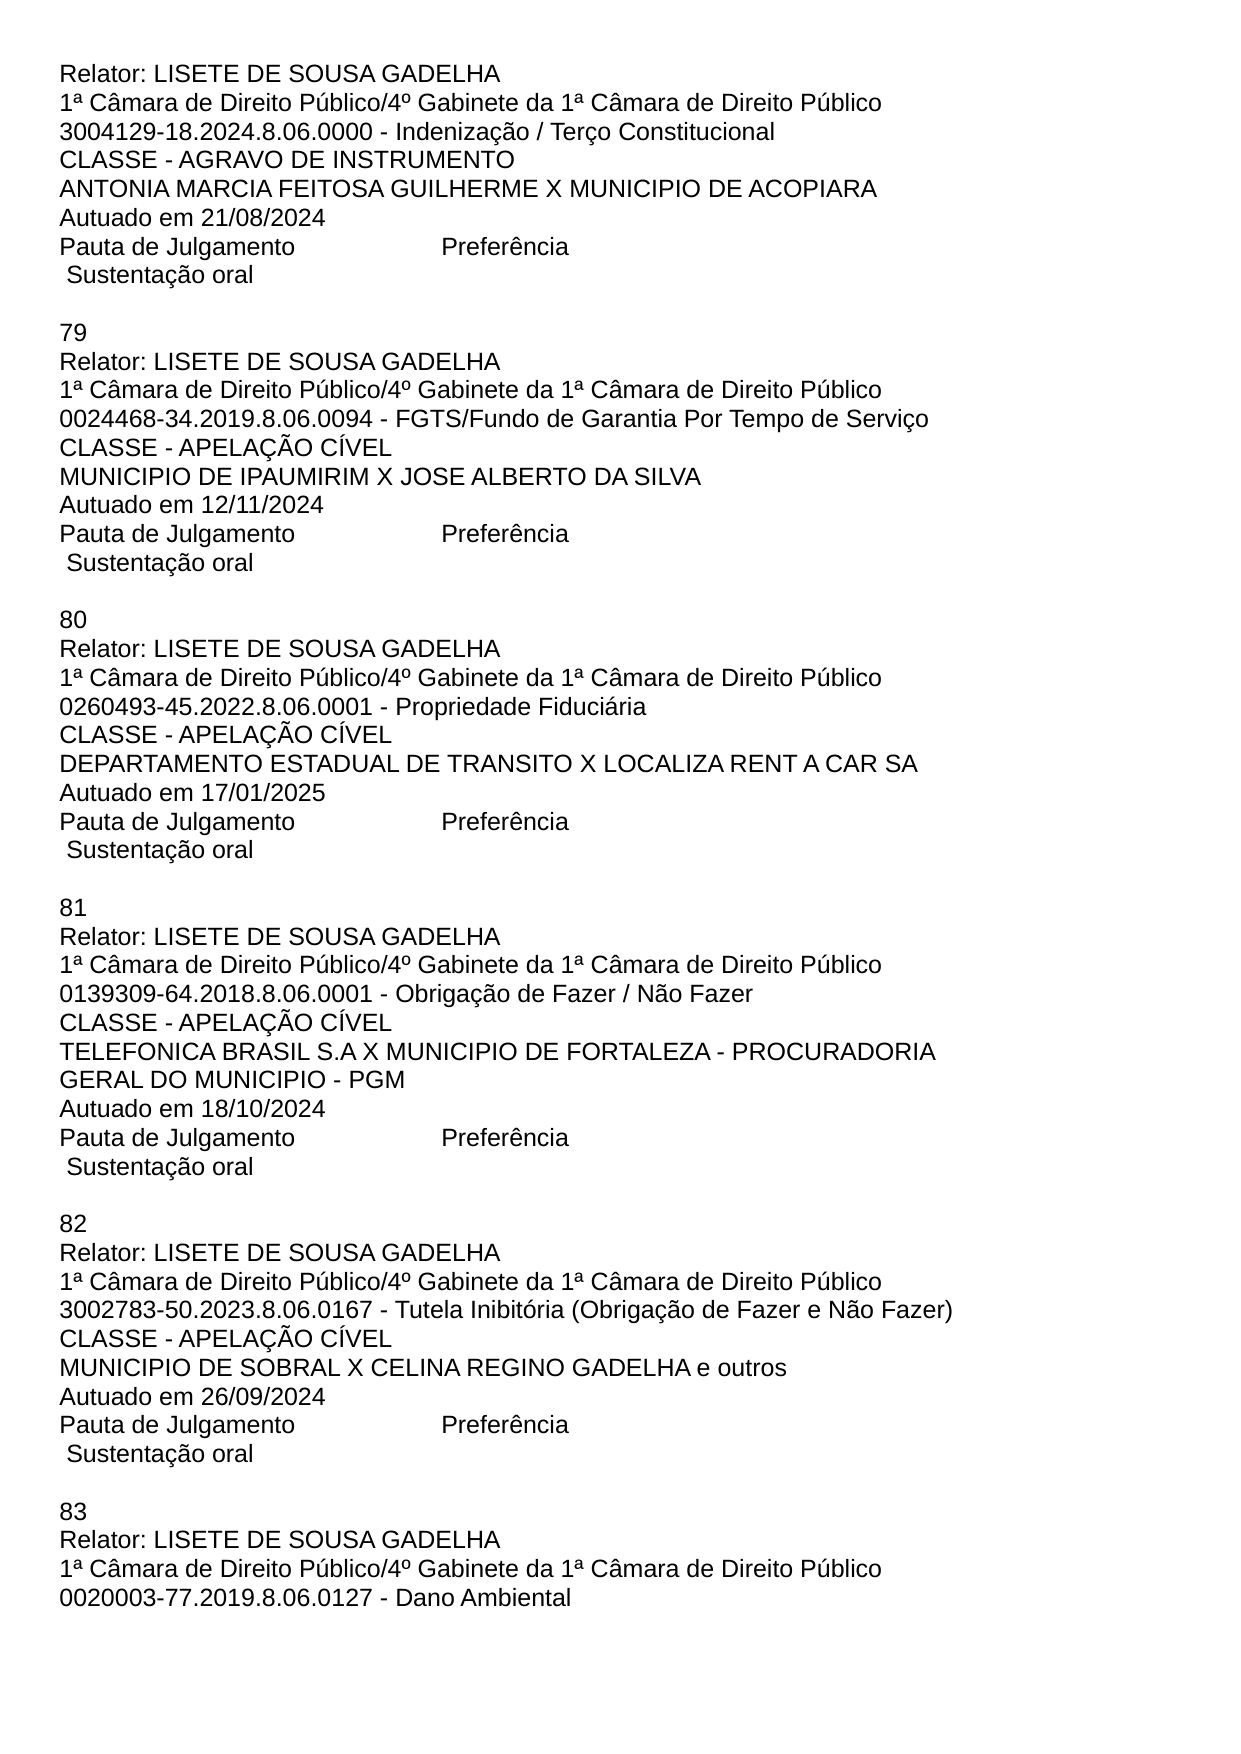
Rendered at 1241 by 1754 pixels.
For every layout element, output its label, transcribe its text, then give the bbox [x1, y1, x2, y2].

text Relator: LISETE DE SOUSA GADELHA [59, 347, 989, 375]
text 81 [59, 893, 989, 922]
text 0020003-77.2019.8.06.0127 - Dano Ambiental [59, 1583, 989, 1612]
text Pauta de Julgamento Preferência [59, 232, 989, 260]
text MUNICIPIO DE SOBRAL X CELINA REGINO GADELHA e outros [59, 1353, 989, 1382]
text Sustentação oral [59, 548, 989, 577]
text 79 [59, 318, 989, 347]
text Sustentação oral [59, 1152, 989, 1180]
text Relator: LISETE DE SOUSA GADELHA [59, 1238, 989, 1267]
text Autuado em 12/11/2024 [59, 490, 989, 519]
text 0139309-64.2018.8.06.0001 - Obrigação de Fazer / Não Fazer [59, 979, 989, 1008]
text Autuado em 18/10/2024 [59, 1094, 989, 1123]
text MUNICIPIO DE IPAUMIRIM X JOSE ALBERTO DA SILVA [59, 462, 989, 490]
text 3002783-50.2023.8.06.0167 - Tutela Inibitória (Obrigação de Fazer e Não Fazer) [59, 1295, 989, 1324]
text Relator: LISETE DE SOUSA GADELHA [59, 59, 989, 88]
text Pauta de Julgamento Preferência [59, 1410, 989, 1439]
text 3004129-18.2024.8.06.0000 - Indenização / Terço Constitucional [59, 117, 989, 145]
text 1ª Câmara de Direito Público/4º Gabinete da 1ª Câmara de Direito Público [59, 663, 989, 692]
text CLASSE - APELAÇÃO CÍVEL [59, 1008, 989, 1037]
text CLASSE - APELAÇÃO CÍVEL [59, 720, 989, 749]
text 0260493-45.2022.8.06.0001 - Propriedade Fiduciária [59, 692, 989, 720]
text 1ª Câmara de Direito Público/4º Gabinete da 1ª Câmara de Direito Público [59, 375, 989, 404]
text Autuado em 21/08/2024 [59, 203, 989, 232]
text TELEFONICA BRASIL S.A X MUNICIPIO DE FORTALEZA - PROCURADORIA GERAL DO MUNICIPIO - PGM [59, 1037, 989, 1094]
text 1ª Câmara de Direito Público/4º Gabinete da 1ª Câmara de Direito Público [59, 88, 989, 117]
text Sustentação oral [59, 1439, 989, 1468]
text Sustentação oral [59, 835, 989, 864]
text Pauta de Julgamento Preferência [59, 1123, 989, 1152]
text Relator: LISETE DE SOUSA GADELHA [59, 634, 989, 663]
text 83 [59, 1497, 989, 1525]
text Relator: LISETE DE SOUSA GADELHA [59, 922, 989, 950]
text 1ª Câmara de Direito Público/4º Gabinete da 1ª Câmara de Direito Público [59, 1554, 989, 1583]
text CLASSE - APELAÇÃO CÍVEL [59, 1324, 989, 1353]
text ANTONIA MARCIA FEITOSA GUILHERME X MUNICIPIO DE ACOPIARA [59, 174, 989, 203]
text Pauta de Julgamento Preferência [59, 519, 989, 548]
text 1ª Câmara de Direito Público/4º Gabinete da 1ª Câmara de Direito Público [59, 1267, 989, 1295]
text Relator: LISETE DE SOUSA GADELHA [59, 1525, 989, 1554]
text Pauta de Julgamento Preferência [59, 807, 989, 835]
text Autuado em 17/01/2025 [59, 778, 989, 807]
text Sustentação oral [59, 260, 989, 289]
text Autuado em 26/09/2024 [59, 1382, 989, 1410]
text CLASSE - APELAÇÃO CÍVEL [59, 433, 989, 462]
text 80 [59, 605, 989, 634]
text 0024468-34.2019.8.06.0094 - FGTS/Fundo de Garantia Por Tempo de Serviço [59, 404, 989, 433]
text DEPARTAMENTO ESTADUAL DE TRANSITO X LOCALIZA RENT A CAR SA [59, 749, 989, 778]
text 1ª Câmara de Direito Público/4º Gabinete da 1ª Câmara de Direito Público [59, 950, 989, 979]
text 82 [59, 1209, 989, 1238]
text CLASSE - AGRAVO DE INSTRUMENTO [59, 145, 989, 174]
